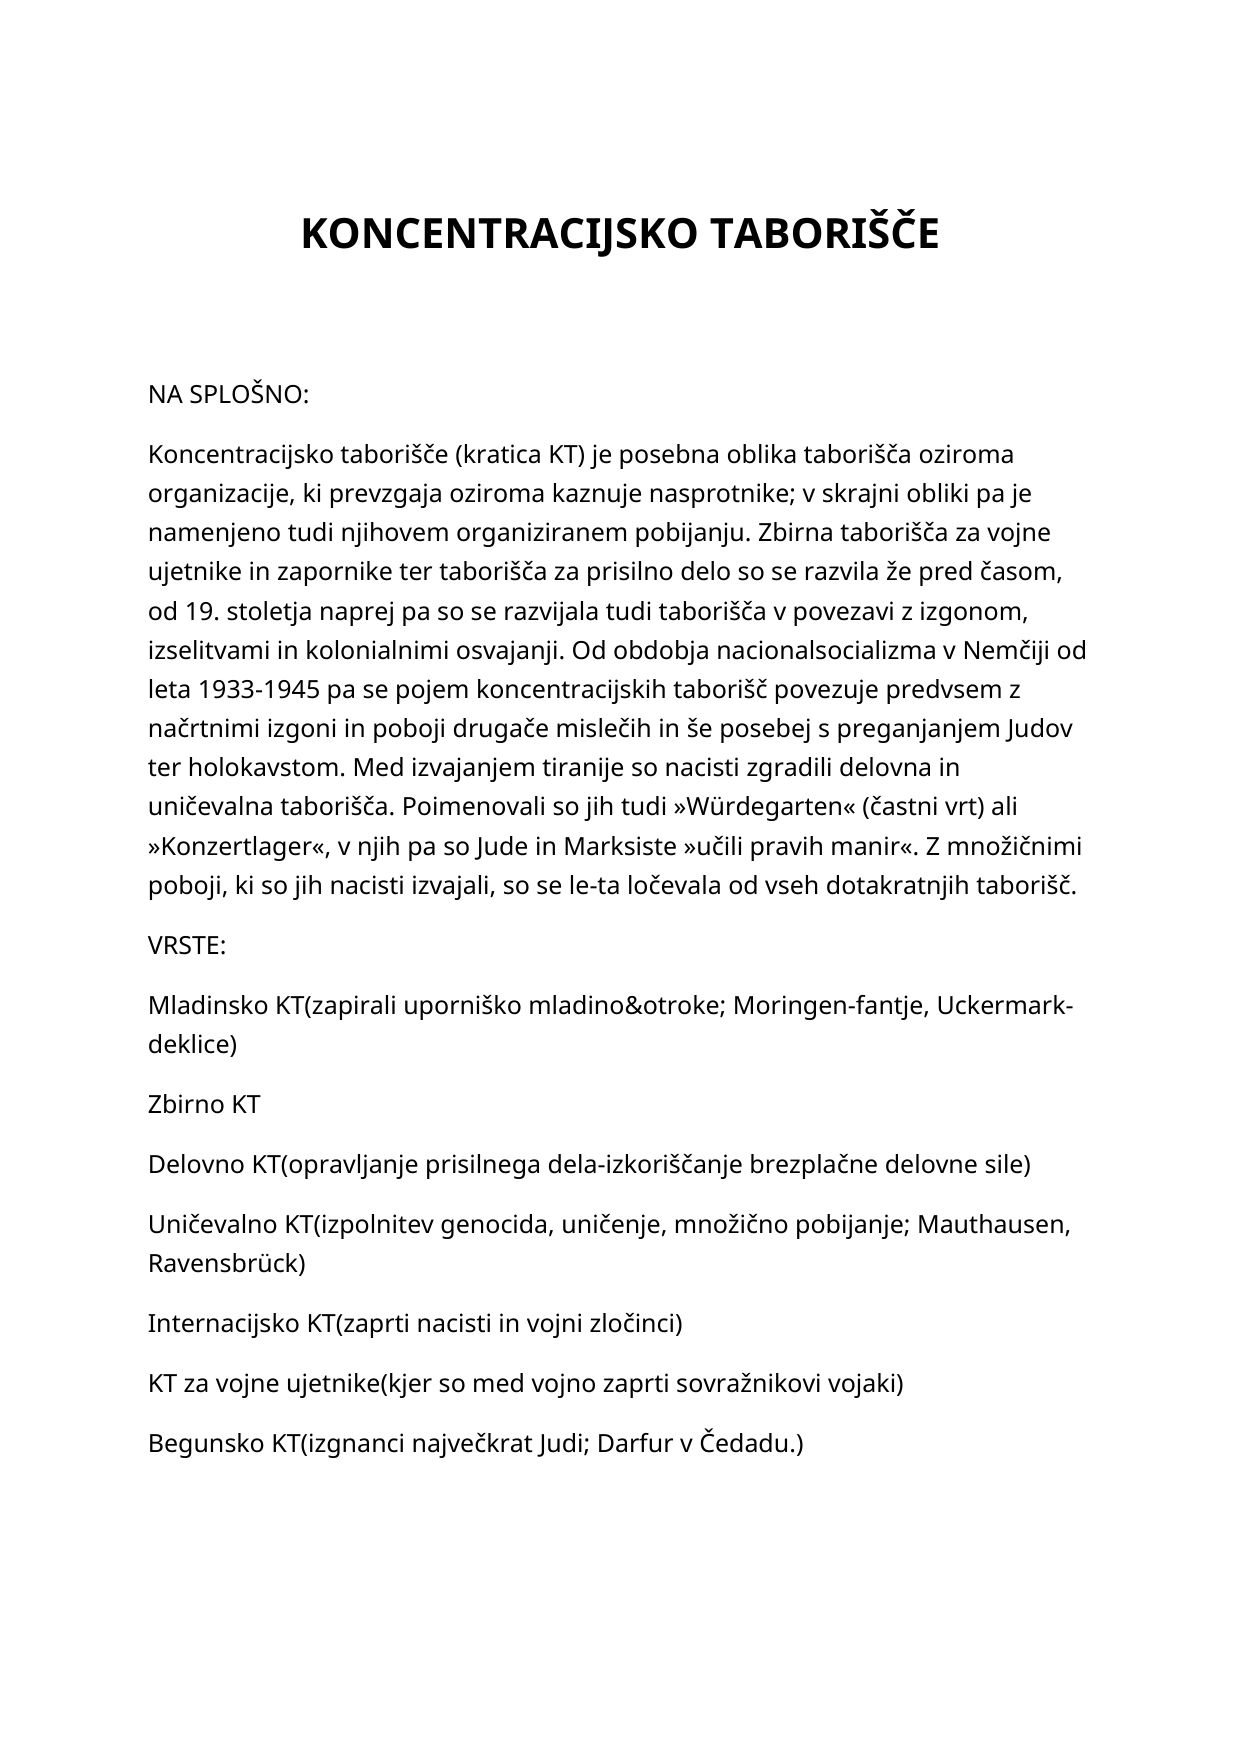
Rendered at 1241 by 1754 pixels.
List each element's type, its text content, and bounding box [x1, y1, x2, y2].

text Delovno KT(opravljanje prisilnega dela-izkoriščanje brezplačne delovne sile) [148, 1146, 1093, 1181]
text Uničevalno KT(izpolnitev genocida, uničenje, množično pobijanje; Mauthausen, Ravensbrück) [148, 1206, 1093, 1280]
text Koncentracijsko taborišče (kratica KT) je posebna oblika taborišča oziroma organizacije, ki prevzgaja oziroma kaznuje nasprotnike; v skrajni obliki pa je namenjeno tudi njihovem organiziranem pobijanju. Zbirna taborišča za vojne ujetnike in zapornike ter taborišča za prisilno delo so se razvila že pred časom, od 19. stoletja naprej pa so se razvijala tudi taborišča v povezavi z izgonom, izselitvami in kolonialnimi osvajanji. Od obdobja nacionalsocializma v Nemčiji od leta 1933-1945 pa se pojem koncentracijskih taborišč povezuje predvsem z načrtnimi izgoni in poboji drugače mislečih in še posebej s preganjanjem Judov ter holokavstom. Med izvajanjem tiranije so nacisti zgradili delovna in uničevalna taborišča. Poimenovali so jih tudi »Würdegarten« (častni vrt) ali »Konzertlager«, v njih pa so Jude in Marksiste »učili pravih manir«. Z množičnimi poboji, ki so jih nacisti izvajali, so se le-ta ločevala od vseh dotakratnjih taborišč. [148, 436, 1093, 901]
text Begunsko KT(izgnanci največkrat Judi; Darfur v Čedadu.) [148, 1426, 1093, 1460]
text NA SPLOŠNO: [148, 376, 1093, 411]
text VRSTE: [148, 927, 1093, 961]
text Zbirno KT [148, 1086, 1093, 1121]
text KONCENTRACIJSKO TABORIŠČE [148, 204, 1093, 261]
text Mladinsko KT(zapirali uporniško mladino&otroke; Moringen-fantje, Uckermark-deklice) [148, 987, 1093, 1061]
text KT za vojne ujetnike(kjer so med vojno zaprti sovražnikovi vojaki) [148, 1366, 1093, 1400]
text Internacijsko KT(zaprti nacisti in vojni zločinci) [148, 1306, 1093, 1340]
